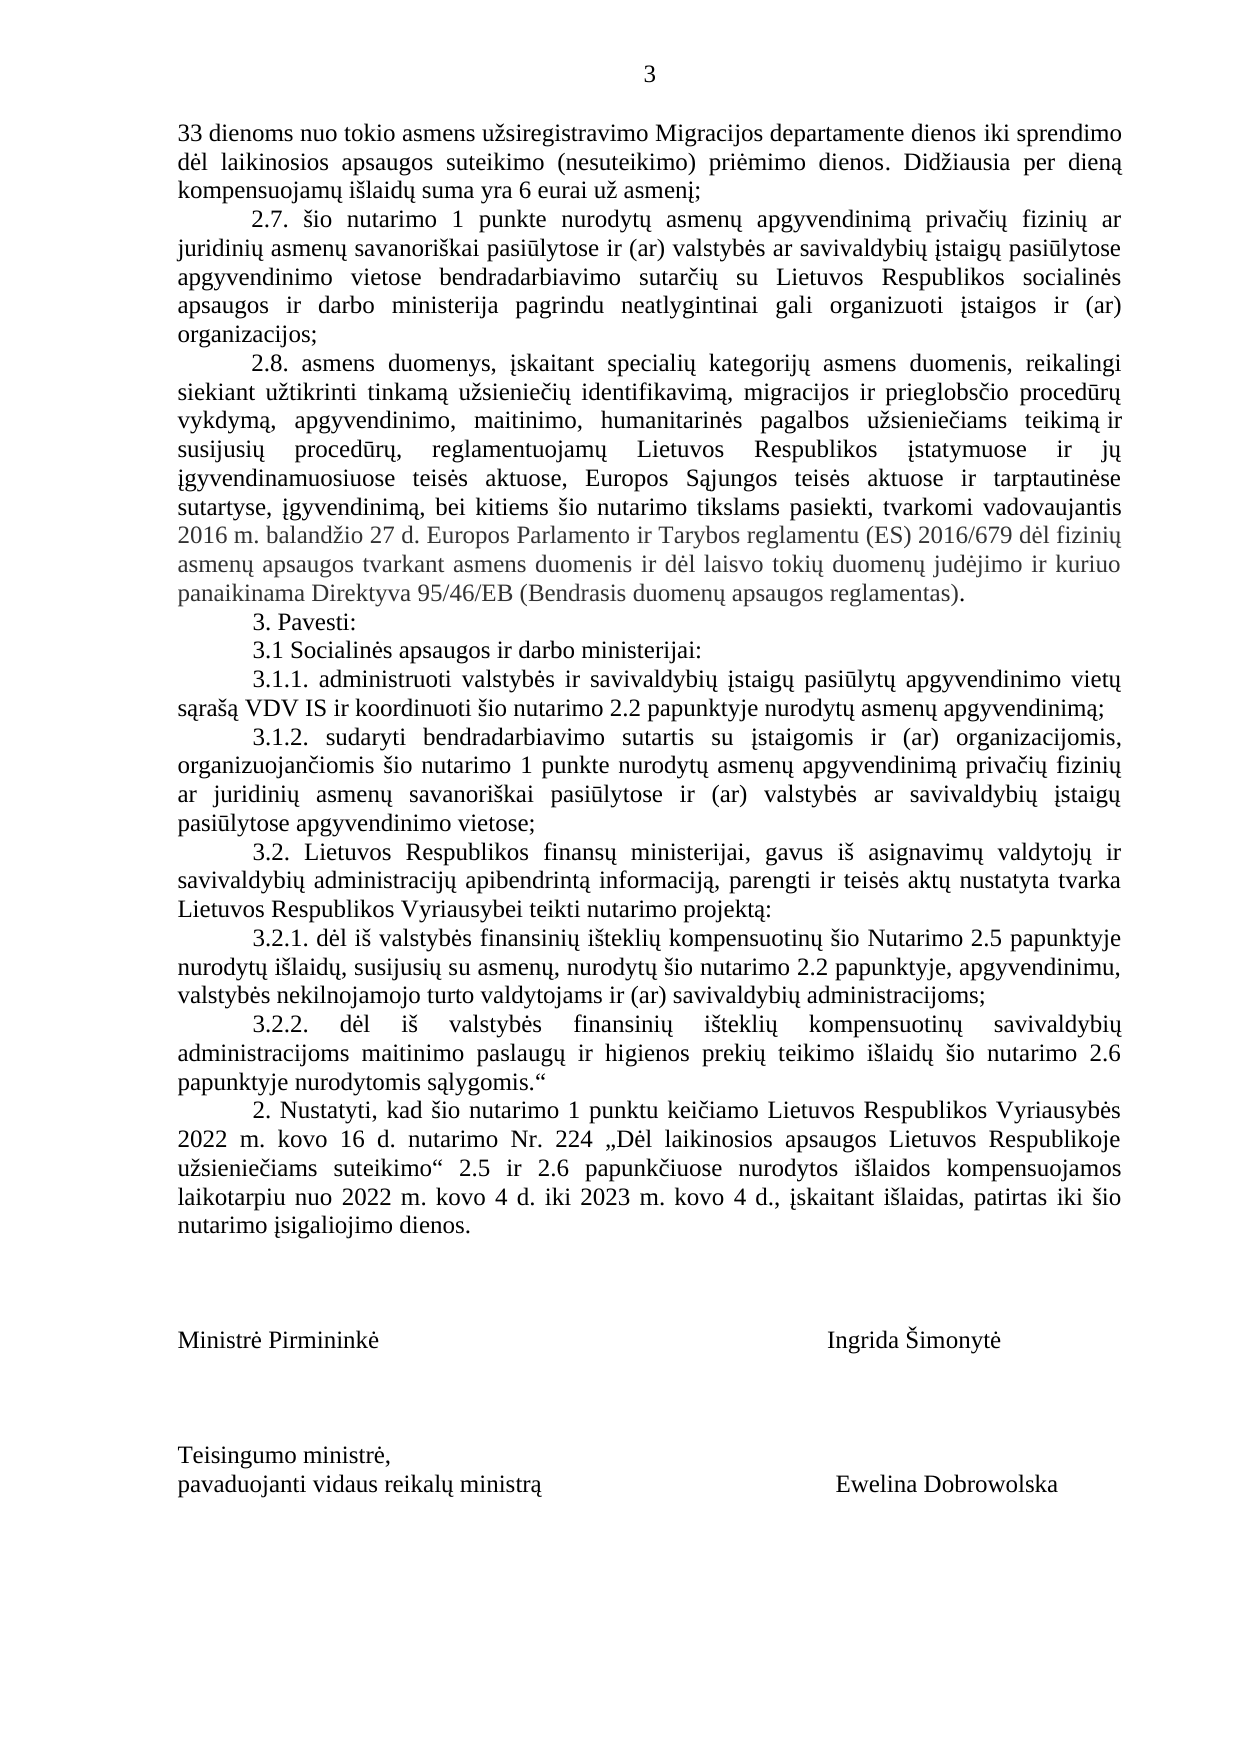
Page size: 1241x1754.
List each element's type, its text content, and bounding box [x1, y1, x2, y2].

text Teisingumo ministrė, [177, 1441, 1122, 1469]
text 2.7. šio nutarimo 1 punkte nurodytų asmenų apgyvendinimą privačių fizinių ar juridinių asmenų savanoriškai pasiūlytose ir (ar) valstybės ar savivaldybių įstaigų pasiūlytose apgyvendinimo vietose bendradarbiavimo sutarčių su Lietuvos Respublikos socialinės apsaugos ir darbo ministerija pagrindu neatlygintinai gali organizuoti įstaigos ir (ar) organizacijos; [177, 204, 1122, 348]
text 3.2.2. dėl iš valstybės finansinių išteklių kompensuotinų savivaldybių administracijoms maitinimo paslaugų ir higienos prekių teikimo išlaidų šio nutarimo 2.6 papunktyje nurodytomis sąlygomis.“ [177, 1009, 1122, 1096]
text 2.8. asmens duomenys, įskaitant specialių kategorijų asmens duomenis, reikalingi siekiant užtikrinti tinkamą užsieniečių identifikavimą, migracijos ir prieglobsčio procedūrų vykdymą, apgyvendinimo, maitinimo, humanitarinės pagalbos užsieniečiams teikimą ir susijusių procedūrų, reglamentuojamų Lietuvos Respublikos įstatymuose ir jų įgyvendinamuosiuose teisės aktuose, Europos Sąjungos teisės aktuose ir tarptautinėse sutartyse, įgyvendinimą, bei kitiems šio nutarimo tikslams pasiekti, tvarkomi vadovaujantis 2016 m. balandžio 27 d. Europos Parlamento ir Tarybos reglamentu (ES) 2016/679 dėl fizinių asmenų apsaugos tvarkant asmens duomenis ir dėl laisvo tokių duomenų judėjimo ir kuriuo panaikinama Direktyva 95/46/EB (Bendrasis duomenų apsaugos reglamentas). [177, 348, 1122, 607]
text 2. Nustatyti, kad šio nutarimo 1 punktu keičiamo Lietuvos Respublikos Vyriausybės 2022 m. kovo 16 d. nutarimo Nr. 224 „Dėl laikinosios apsaugos Lietuvos Respublikoje užsieniečiams suteikimo“ 2.5 ir 2.6 papunkčiuose nurodytos išlaidos kompensuojamos laikotarpiu nuo 2022 m. kovo 4 d. iki 2023 m. kovo 4 d., įskaitant išlaidas, patirtas iki šio nutarimo įsigaliojimo dienos. [177, 1096, 1122, 1239]
text 3. Pavesti: [177, 607, 1122, 636]
text 3.2. Lietuvos Respublikos finansų ministerijai, gavus iš asignavimų valdytojų ir savivaldybių administracijų apibendrintą informaciją, parengti ir teisės aktų nustatyta tvarka Lietuvos Respublikos Vyriausybei teikti nutarimo projektą: [177, 837, 1122, 923]
text Ministrė Pirmininkė Ingrida Šimonytė [177, 1326, 1122, 1354]
text 3.2.1. dėl iš valstybės finansinių išteklių kompensuotinų šio Nutarimo 2.5 papunktyje nurodytų išlaidų, susijusių su asmenų, nurodytų šio nutarimo 2.2 papunktyje, apgyvendinimu, valstybės nekilnojamojo turto valdytojams ir (ar) savivaldybių administracijoms; [177, 923, 1122, 1009]
text pavaduojanti vidaus reikalų ministrą Ewelina Dobrowolska [177, 1469, 1122, 1498]
text 3.1.1. administruoti valstybės ir savivaldybių įstaigų pasiūlytų apgyvendinimo vietų sąrašą VDV IS ir koordinuoti šio nutarimo 2.2 papunktyje nurodytų asmenų apgyvendinimą; [177, 664, 1122, 722]
text 3.1.2. sudaryti bendradarbiavimo sutartis su įstaigomis ir (ar) organizacijomis, organizuojančiomis šio nutarimo 1 punkte nurodytų asmenų apgyvendinimą privačių fizinių ar juridinių asmenų savanoriškai pasiūlytose ir (ar) valstybės ar savivaldybių įstaigų pasiūlytose apgyvendinimo vietose; [177, 722, 1122, 837]
text 33 dienoms nuo tokio asmens užsiregistravimo Migracijos departamente dienos iki sprendimo dėl laikinosios apsaugos suteikimo (nesuteikimo) priėmimo dienos. Didžiausia per dieną kompensuojamų išlaidų suma yra 6 eurai už asmenį; [177, 118, 1122, 204]
text 3.1 Socialinės apsaugos ir darbo ministerijai: [177, 636, 1122, 664]
